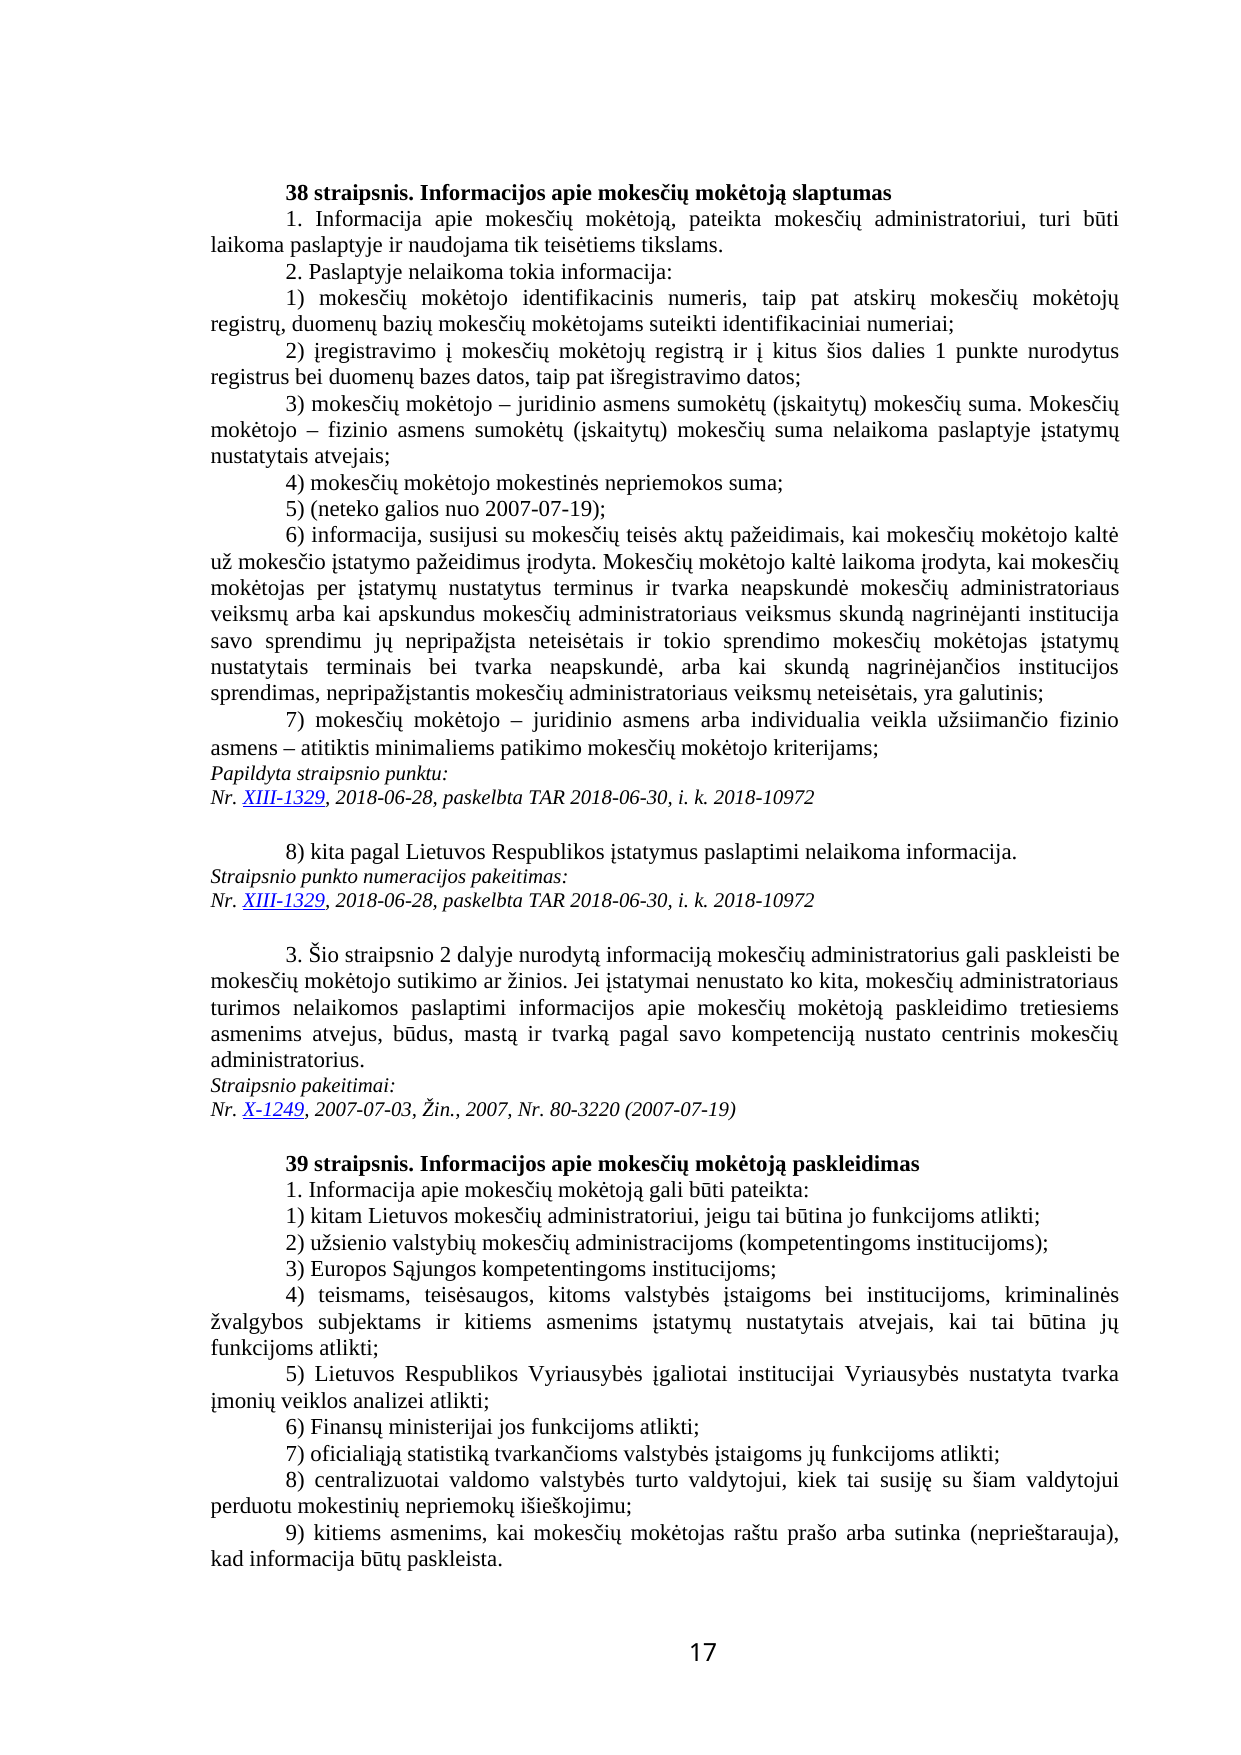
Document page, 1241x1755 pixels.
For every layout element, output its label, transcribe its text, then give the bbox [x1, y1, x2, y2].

text 1. Informacija apie mokesčių mokėtoją gali būti pateikta: [210, 1176, 1120, 1202]
text 8) kita pagal Lietuvos Respublikos įstatymus paslaptimi nelaikoma informacija. [210, 838, 1120, 864]
text 8) centralizuotai valdomo valstybės turto valdytojui, kiek tai susiję su šiam valdytojui perduotu mokestinių nepriemokų išieškojimu; [210, 1466, 1120, 1519]
text 3. Šio straipsnio 2 dalyje nurodytą informaciją mokesčių administratorius gali paskleisti be mokesčių mokėtojo sutikimo ar žinios. Jei įstatymai nenustato ko kita, mokesčių administratoriaus turimos nelaikomos paslaptimi informacijos apie mokesčių mokėtoją paskleidimo tretiesiems asmenims atvejus, būdus, mastą ir tvarką pagal savo kompetenciją nustato centrinis mokesčių administratorius. [210, 941, 1120, 1073]
text 5) Lietuvos Respublikos Vyriausybės įgaliotai institucijai Vyriausybės nustatyta tvarka įmonių veiklos analizei atlikti; [210, 1361, 1120, 1413]
text 4) teismams, teisėsaugos, kitoms valstybės įstaigoms bei institucijoms, kriminalinės žvalgybos subjektams ir kitiems asmenims įstatymų nustatytais atvejais, kai tai būtina jų funkcijoms atlikti; [210, 1281, 1120, 1361]
text 1. Informacija apie mokesčių mokėtoją, pateikta mokesčių administratoriui, turi būti laikoma paslaptyje ir naudojama tik teisėtiems tikslams. [210, 205, 1120, 258]
text Nr. XIII-1329, 2018-06-28, paskelbta TAR 2018-06-30, i. k. 2018-10972 [210, 888, 1120, 912]
text Papildyta straipsnio punktu: [210, 761, 1120, 785]
text 1) mokesčių mokėtojo identifikacinis numeris, taip pat atskirų mokesčių mokėtojų registrų, duomenų bazių mokesčių mokėtojams suteikti identifikaciniai numeriai; [210, 284, 1120, 337]
text Straipsnio pakeitimai: [210, 1073, 1120, 1097]
text 3) Europos Sąjungos kompetentingoms institucijoms; [210, 1255, 1120, 1281]
text 2) užsienio valstybių mokesčių administracijoms (kompetentingoms institucijoms); [210, 1229, 1120, 1255]
text 2) įregistravimo į mokesčių mokėtojų registrą ir į kitus šios dalies 1 punkte nurodytus registrus bei duomenų bazes datos, taip pat išregistravimo datos; [210, 337, 1120, 389]
text 6) Finansų ministerijai jos funkcijoms atlikti; [210, 1413, 1120, 1439]
text 1) kitam Lietuvos mokesčių administratoriui, jeigu tai būtina jo funkcijoms atlikti; [210, 1202, 1120, 1229]
text 9) kitiems asmenims, kai mokesčių mokėtojas raštu prašo arba sutinka (neprieštarauja), kad informacija būtų paskleista. [210, 1519, 1120, 1571]
text Nr. X-1249, 2007-07-03, Žin., 2007, Nr. 80-3220 (2007-07-19) [210, 1097, 1120, 1121]
text 39 straipsnis. Informacijos apie mokesčių mokėtoją paskleidimas [210, 1150, 1120, 1176]
text Nr. XIII-1329, 2018-06-28, paskelbta TAR 2018-06-30, i. k. 2018-10972 [210, 785, 1120, 809]
text Straipsnio punkto numeracijos pakeitimas: [210, 864, 1120, 888]
text 6) informacija, susijusi su mokesčių teisės aktų pažeidimais, kai mokesčių mokėtojo kaltė už mokesčio įstatymo pažeidimus įrodyta. Mokesčių mokėtojo kaltė laikoma įrodyta, kai mokesčių mokėtojas per įstatymų nustatytus terminus ir tvarka neapskundė mokesčių administratoriaus veiksmų arba kai apskundus mokesčių administratoriaus veiksmus skundą nagrinėjanti institucija savo sprendimu jų nepripažįsta neteisėtais ir tokio sprendimo mokesčių mokėtojas įstatymų nustatytais terminais bei tvarka neapskundė, arba kai skundą nagrinėjančios institucijos sprendimas, nepripažįstantis mokesčių administratoriaus veiksmų neteisėtais, yra galutinis; [210, 521, 1120, 706]
text 38 straipsnis. Informacijos apie mokesčių mokėtoją slaptumas [210, 179, 1120, 205]
text 5) (neteko galios nuo 2007-07-19); [210, 495, 1120, 521]
text 3) mokesčių mokėtojo – juridinio asmens sumokėtų (įskaitytų) mokesčių suma. Mokesčių mokėtojo – fizinio asmens sumokėtų (įskaitytų) mokesčių suma nelaikoma paslaptyje įstatymų nustatytais atvejais; [210, 389, 1120, 469]
text 2. Paslaptyje nelaikoma tokia informacija: [210, 258, 1120, 284]
text 4) mokesčių mokėtojo mokestinės nepriemokos suma; [210, 469, 1120, 495]
text 7) mokesčių mokėtojo – juridinio asmens arba individualia veikla užsiimančio fizinio asmens – atitiktis minimaliems patikimo mokesčių mokėtojo kriterijams; [210, 706, 1120, 761]
text 7) oficialiąją statistiką tvarkančioms valstybės įstaigoms jų funkcijoms atlikti; [210, 1439, 1120, 1466]
